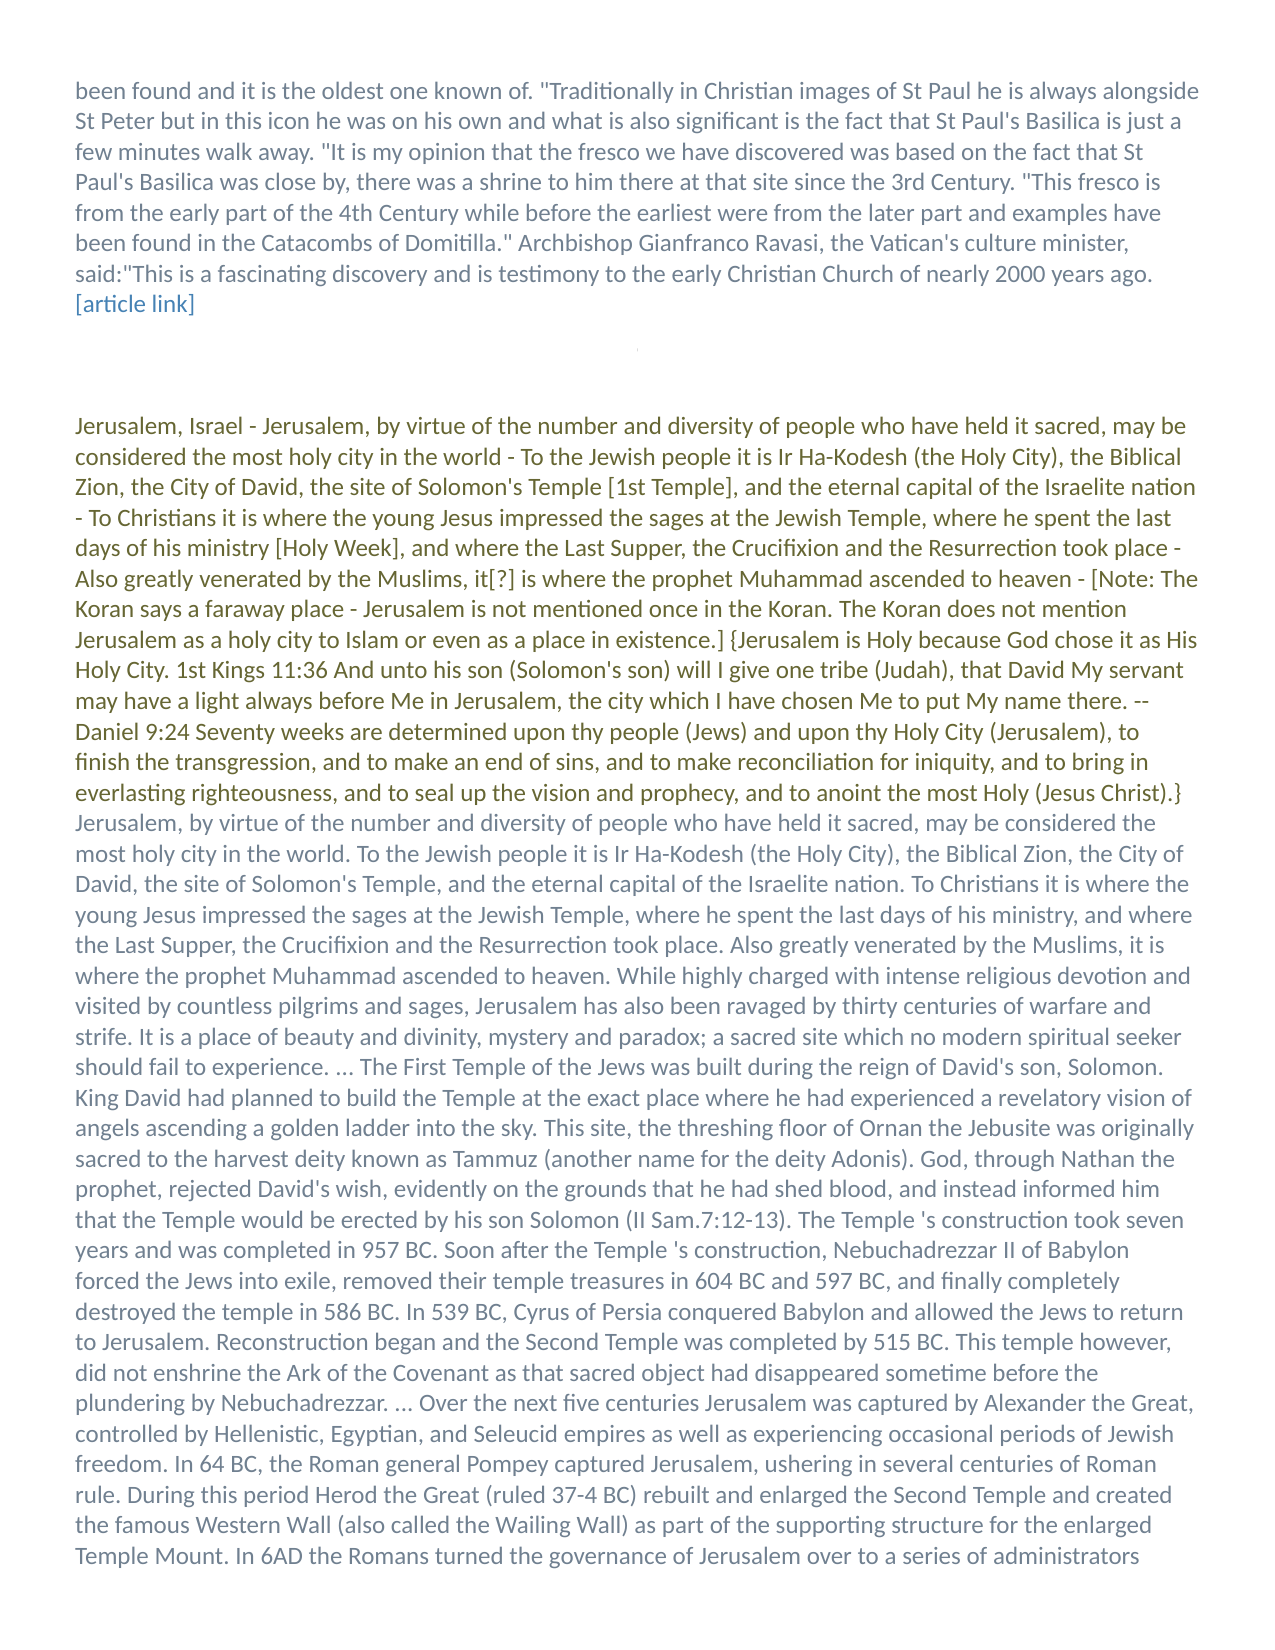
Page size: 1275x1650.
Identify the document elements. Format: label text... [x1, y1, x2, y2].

text been found and it is the oldest one known of. "Traditionally in Christian images of St Paul he is always alongside St Peter but in this icon he was on his own and what is also significant is the fact that St Paul's Basilica is just a few minutes walk away. "It is my opinion that the fresco we have discovered was based on the fact that St Paul's Basilica was close by, there was a shrine to him there at that site since the 3rd Century. "This fresco is from the early part of the 4th Century while before the earliest were from the later part and examples have been found in the Catacombs of Domitilla." Archbishop Gianfranco Ravasi, the Vatican's culture minister, said:"This is a fascinating discovery and is testimony to the early Christian Church of nearly 2000 years ago. [article link] [75, 75, 1200, 319]
text Jerusalem, Israel - Jerusalem, by virtue of the number and diversity of people who have held it sacred, may be considered the most holy city in the world - To the Jewish people it is Ir Ha-Kodesh (the Holy City), the Biblical Zion, the City of David, the site of Solomon's Temple [1st Temple], and the eternal capital of the Israelite nation - To Christians it is where the young Jesus impressed the sages at the Jewish Temple, where he spent the last days of his ministry [Holy Week], and where the Last Supper, the Crucifixion and the Resurrection took place - Also greatly venerated by the Muslims, it[?] is where the prophet Muhammad ascended to heaven - [Note: The Koran says a faraway place - Jerusalem is not mentioned once in the Koran. The Koran does not mention Jerusalem as a holy city to Islam or even as a place in existence.] {Jerusalem is Holy because God chose it as His Holy City. 1st Kings 11:36 And unto his son (Solomon's son) will I give one tribe (Judah), that David My servant may have a light always before Me in Jerusalem, the city which I have chosen Me to put My name there. -- Daniel 9:24 Seventy weeks are determined upon thy people (Jews) and upon thy Holy City (Jerusalem), to finish the transgression, and to make an end of sins, and to make reconciliation for iniquity, and to bring in everlasting righteousness, and to seal up the vision and prophecy, and to anoint the most Holy (Jesus Christ).} Jerusalem, by virtue of the number and diversity of people who have held it sacred, may be considered the most holy city in the world. To the Jewish people it is Ir Ha-Kodesh (the Holy City), the Biblical Zion, the City of David, the site of Solomon's Temple, and the eternal capital of the Israelite nation. To Christians it is where the young Jesus impressed the sages at the Jewish Temple, where he spent the last days of his ministry, and where the Last Supper, the Crucifixion and the Resurrection took place. Also greatly venerated by the Muslims, it is where the prophet Muhammad ascended to heaven. While highly charged with intense religious devotion and visited by countless pilgrims and sages, Jerusalem has also been ravaged by thirty centuries of warfare and strife. It is a place of beauty and divinity, mystery and paradox; a sacred site which no modern spiritual seeker should fail to experience. ... The First Temple of the Jews was built during the reign of David's son, Solomon. King David had planned to build the Temple at the exact place where he had experienced a revelatory vision of angels ascending a golden ladder into the sky. This site, the threshing floor of Ornan the Jebusite was originally sacred to the harvest deity known as Tammuz (another name for the deity Adonis). God, through Nathan the prophet, rejected David's wish, evidently on the grounds that he had shed blood, and instead informed him that the Temple would be erected by his son Solomon (II Sam.7:12-13). The Temple 's construction took seven years and was completed in 957 BC. Soon after the Temple 's construction, Nebuchadrezzar II of Babylon forced the Jews into exile, removed their temple treasures in 604 BC and 597 BC, and finally completely destroyed the temple in 586 BC. In 539 BC, Cyrus of Persia conquered Babylon and allowed the Jews to return to Jerusalem. Reconstruction began and the Second Temple was completed by 515 BC. This temple however, did not enshrine the Ark of the Covenant as that sacred object had disappeared sometime before the plundering by Nebuchadrezzar. ... Over the next five centuries Jerusalem was captured by Alexander the Great, controlled by Hellenistic, Egyptian, and Seleucid empires as well as experiencing occasional periods of Jewish freedom. In 64 BC, the Roman general Pompey captured Jerusalem, ushering in several centuries of Roman rule. During this period Herod the Great (ruled 37-4 BC) rebuilt and enlarged the Second Temple and created the famous Western Wall (also called the Wailing Wall) as part of the supporting structure for the enlarged Temple Mount. In 6AD the Romans turned the governance of Jerusalem over to a series of administrators [75, 411, 1200, 1570]
